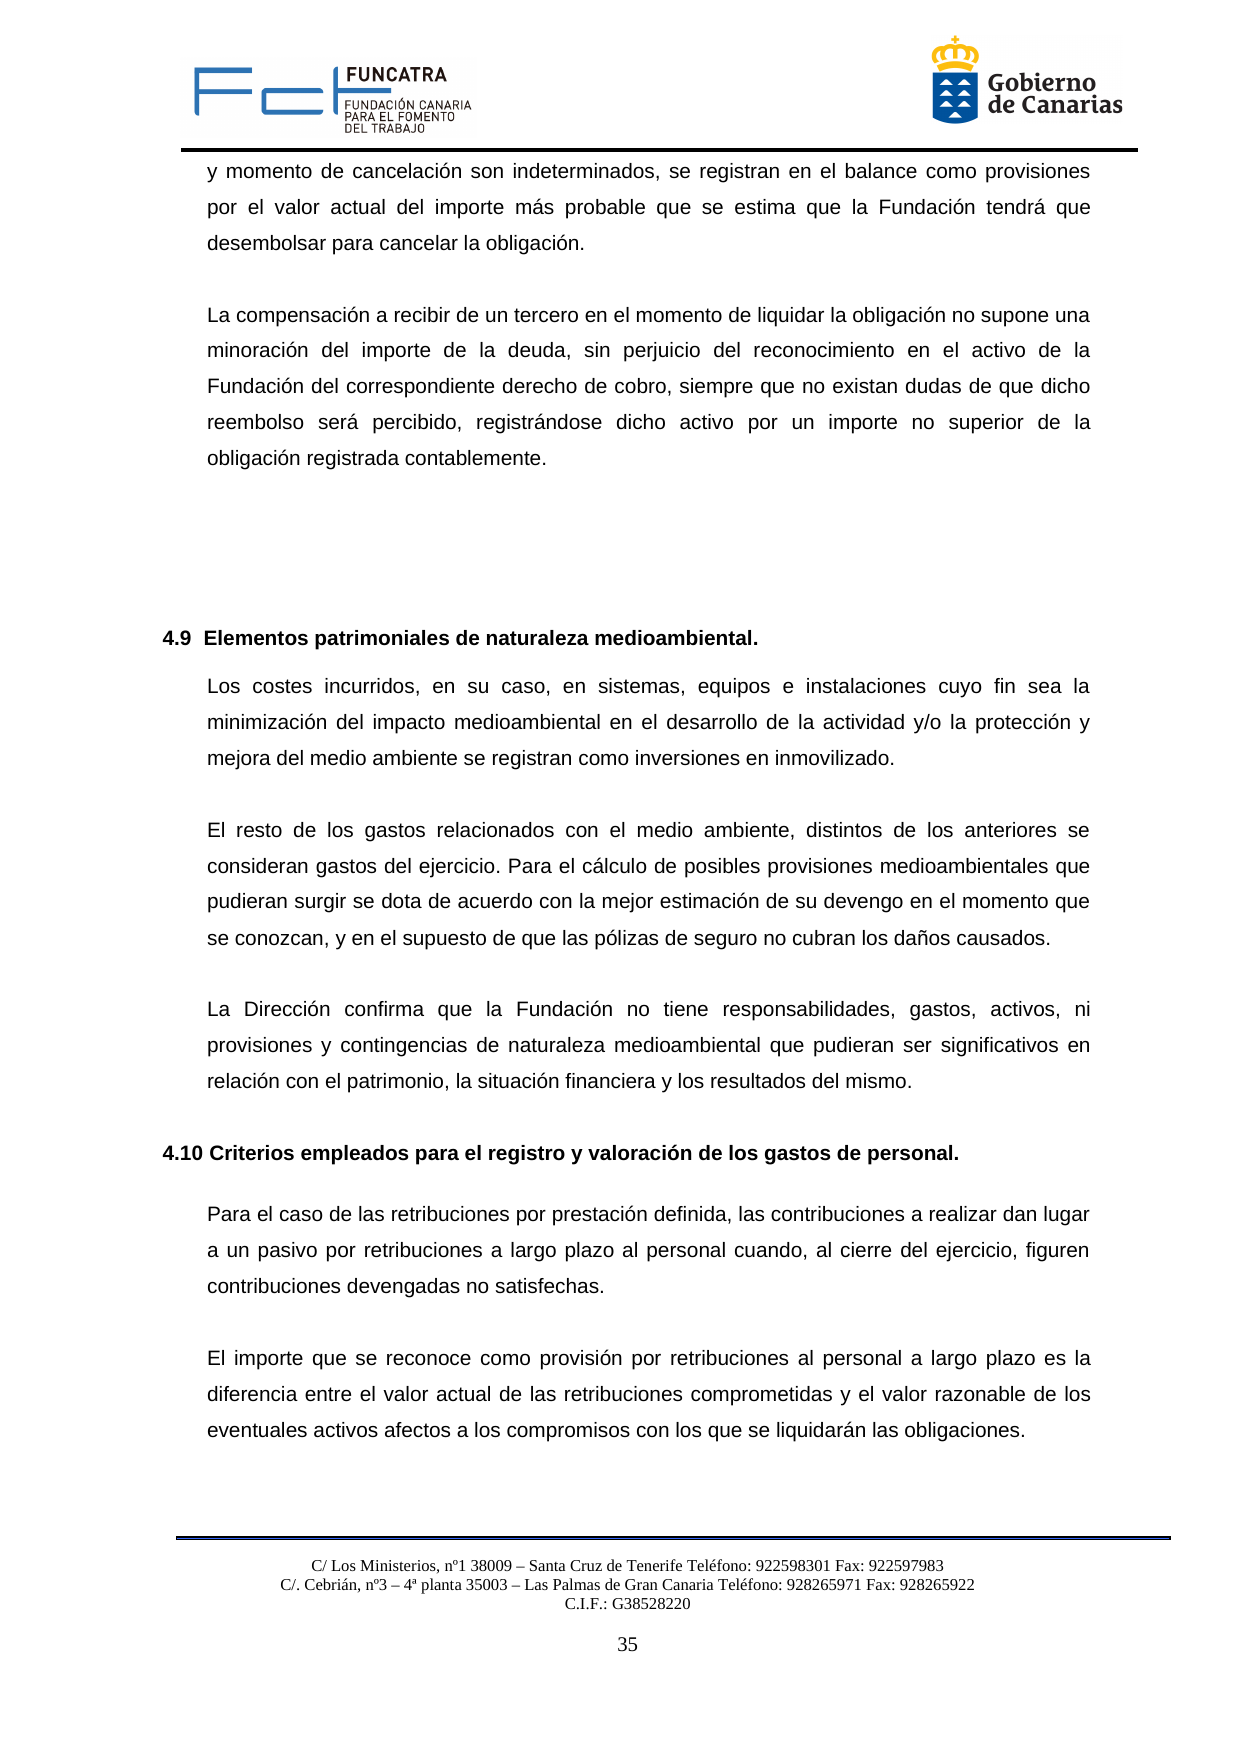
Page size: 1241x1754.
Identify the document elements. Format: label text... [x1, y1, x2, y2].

text El importe que se reconoce como provisión por retribuciones al personal a largo plazo es la diferencia entre el valor actual de las retribuciones comprometidas y el valor razonable de los eventuales activos afectos a los compromisos con los que se liquidarán las obligaciones. [207, 1346, 1092, 1441]
text Los costes incurridos, en su caso, en sistemas, equipos e instalaciones cuyo fin sea la minimización del impacto medioambiental en el desarrollo de la actividad y/o la protección y mejora del medio ambiente se registran como inversiones en inmovilizado. [207, 674, 1092, 769]
text La Dirección confirma que la Fundación no tiene responsabilidades, gastos, activos, ni provisiones y contingencias de naturaleza medioambiental que pudieran ser significativos en relación con el patrimonio, la situación financiera y los resultados del mismo. [207, 997, 1092, 1093]
picture [180, 57, 477, 138]
text La compensación a recibir de un tercero en el momento de liquidar la obligación no supone una minoración del importe de la deuda, sin perjuicio del reconocimiento en el activo de la Fundación del correspondiente derecho de cobro, siempre que no existan dudas de que dicho reembolso será percibido, registrándose dicho activo por un importe no superior de la obligación registrada contablemente. [207, 302, 1092, 470]
text 4.10 Criterios empleados para el registro y valoración de los gastos de personal. [162, 1141, 1092, 1165]
text y momento de cancelación son indeterminados, se registran en el balance como provisiones por el valor actual del importe más probable que se estima que la Fundación tendrá que desembolsar para cancelar la obligación. [207, 159, 1092, 254]
text Para el caso de las retribuciones por prestación definida, las contribuciones a realizar dan lugar a un pasivo por retribuciones a largo plazo al personal cuando, al cierre del ejercicio, figuren contribuciones devengadas no satisfechas. [207, 1202, 1092, 1298]
text 4.9 Elementos patrimoniales de naturaleza medioambiental. [162, 626, 1092, 650]
picture [931, 35, 1123, 124]
text El resto de los gastos relacionados con el medio ambiente, distintos de los anteriores se consideran gastos del ejercicio. Para el cálculo de posibles provisiones medioambientales que pudieran surgir se dota de acuerdo con la mejor estimación de su devengo en el momento que se conozcan, y en el supuesto de que las pólizas de seguro no cubran los daños causados. [207, 817, 1092, 949]
